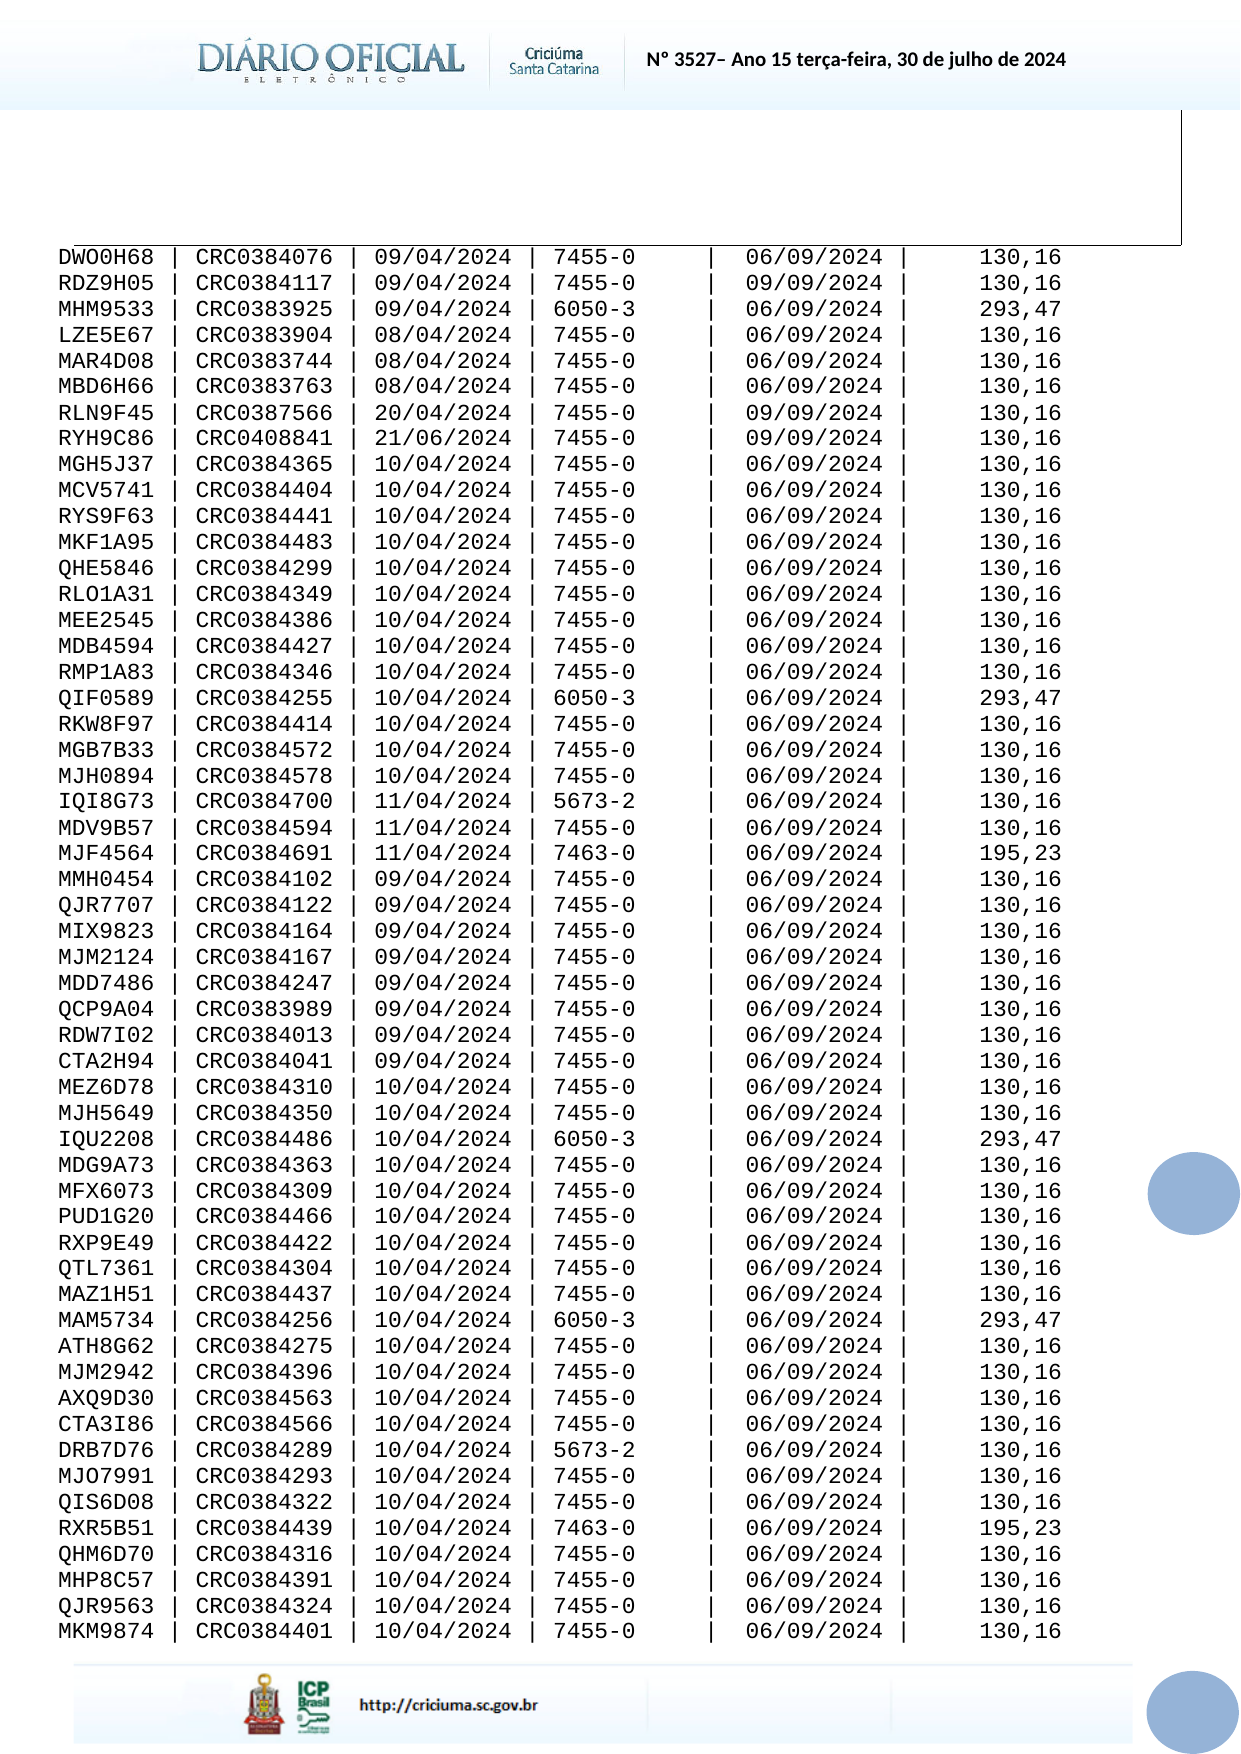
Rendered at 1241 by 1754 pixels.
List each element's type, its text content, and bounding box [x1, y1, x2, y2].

text QIF0589 | CRC0384255 | 10/04/2024 | 6050-3 | 06/09/2024 | 293,47 [44, 686, 1181, 712]
text MJH0894 | CRC0384578 | 10/04/2024 | 7455-0 | 06/09/2024 | 130,16 [44, 764, 1181, 790]
text MKM9874 | CRC0384401 | 10/04/2024 | 7455-0 | 06/09/2024 | 130,16 [44, 1620, 1181, 1646]
text QTL7361 | CRC0384304 | 10/04/2024 | 7455-0 | 06/09/2024 | 130,16 [44, 1257, 1181, 1283]
text MMH0454 | CRC0384102 | 09/04/2024 | 7455-0 | 06/09/2024 | 130,16 [44, 868, 1181, 894]
text MDB4594 | CRC0384427 | 10/04/2024 | 7455-0 | 06/09/2024 | 130,16 [44, 634, 1181, 660]
text IQI8G73 | CRC0384700 | 11/04/2024 | 5673-2 | 06/09/2024 | 130,16 [44, 790, 1181, 816]
text CTA2H94 | CRC0384041 | 09/04/2024 | 7455-0 | 06/09/2024 | 130,16 [44, 1049, 1181, 1075]
text MBD6H66 | CRC0383763 | 08/04/2024 | 7455-0 | 06/09/2024 | 130,16 [44, 375, 1181, 401]
text MEZ6D78 | CRC0384310 | 10/04/2024 | 7455-0 | 06/09/2024 | 130,16 [44, 1075, 1181, 1101]
text LZE5E67 | CRC0383904 | 08/04/2024 | 7455-0 | 06/09/2024 | 130,16 [44, 323, 1181, 349]
text RXR5B51 | CRC0384439 | 10/04/2024 | 7463-0 | 06/09/2024 | 195,23 [44, 1516, 1181, 1542]
text RLN9F45 | CRC0387566 | 20/04/2024 | 7455-0 | 09/09/2024 | 130,16 [44, 401, 1181, 427]
text MHM9533 | CRC0383925 | 09/04/2024 | 6050-3 | 06/09/2024 | 293,47 [44, 297, 1181, 323]
text RDZ9H05 | CRC0384117 | 09/04/2024 | 7455-0 | 09/09/2024 | 130,16 [44, 271, 1181, 297]
text MJM2942 | CRC0384396 | 10/04/2024 | 7455-0 | 06/09/2024 | 130,16 [44, 1361, 1181, 1386]
text MFX6073 | CRC0384309 | 10/04/2024 | 7455-0 | 06/09/2024 | 130,16 [44, 1179, 1150, 1205]
text MAR4D08 | CRC0383744 | 08/04/2024 | 7455-0 | 06/09/2024 | 130,16 [44, 349, 1181, 375]
text QIS6D08 | CRC0384322 | 10/04/2024 | 7455-0 | 06/09/2024 | 130,16 [44, 1490, 1181, 1516]
text MDD7486 | CRC0384247 | 09/04/2024 | 7455-0 | 06/09/2024 | 130,16 [44, 971, 1181, 997]
text MJH5649 | CRC0384350 | 10/04/2024 | 7455-0 | 06/09/2024 | 130,16 [44, 1101, 1181, 1127]
text MJF4564 | CRC0384691 | 11/04/2024 | 7463-0 | 06/09/2024 | 195,23 [44, 842, 1181, 868]
text MGH5J37 | CRC0384365 | 10/04/2024 | 7455-0 | 06/09/2024 | 130,16 [44, 453, 1181, 479]
text MEE2545 | CRC0384386 | 10/04/2024 | 7455-0 | 06/09/2024 | 130,16 [44, 608, 1181, 634]
text CTA3I86 | CRC0384566 | 10/04/2024 | 7455-0 | 06/09/2024 | 130,16 [44, 1412, 1181, 1438]
text QHM6D70 | CRC0384316 | 10/04/2024 | 7455-0 | 06/09/2024 | 130,16 [44, 1542, 1181, 1568]
text RXP9E49 | CRC0384422 | 10/04/2024 | 7455-0 | 06/09/2024 | 130,16 [44, 1231, 1181, 1257]
text RYH9C86 | CRC0408841 | 21/06/2024 | 7455-0 | 09/09/2024 | 130,16 [44, 427, 1181, 453]
text MCV5741 | CRC0384404 | 10/04/2024 | 7455-0 | 06/09/2024 | 130,16 [44, 479, 1181, 504]
text IQU2208 | CRC0384486 | 10/04/2024 | 6050-3 | 06/09/2024 | 293,47 [44, 1127, 1181, 1153]
text DRB7D76 | CRC0384289 | 10/04/2024 | 5673-2 | 06/09/2024 | 130,16 [44, 1438, 1181, 1464]
text MIX9823 | CRC0384164 | 09/04/2024 | 7455-0 | 06/09/2024 | 130,16 [44, 919, 1181, 946]
text RKW8F97 | CRC0384414 | 10/04/2024 | 7455-0 | 06/09/2024 | 130,16 [44, 712, 1181, 738]
text MJM2124 | CRC0384167 | 09/04/2024 | 7455-0 | 06/09/2024 | 130,16 [44, 946, 1181, 971]
text PUD1G20 | CRC0384466 | 10/04/2024 | 7455-0 | 06/09/2024 | 130,16 [44, 1205, 1171, 1231]
text MKF1A95 | CRC0384483 | 10/04/2024 | 7455-0 | 06/09/2024 | 130,16 [44, 531, 1181, 556]
text DWO0H68 | CRC0384076 | 09/04/2024 | 7455-0 | 06/09/2024 | 130,16 [44, 245, 1181, 271]
text QCP9A04 | CRC0383989 | 09/04/2024 | 7455-0 | 06/09/2024 | 130,16 [44, 997, 1181, 1023]
text MGB7B33 | CRC0384572 | 10/04/2024 | 7455-0 | 06/09/2024 | 130,16 [44, 738, 1181, 764]
text ATH8G62 | CRC0384275 | 10/04/2024 | 7455-0 | 06/09/2024 | 130,16 [44, 1334, 1181, 1361]
text MDG9A73 | CRC0384363 | 10/04/2024 | 7455-0 | 06/09/2024 | 130,16 [44, 1153, 1180, 1179]
text AXQ9D30 | CRC0384563 | 10/04/2024 | 7455-0 | 06/09/2024 | 130,16 [44, 1386, 1181, 1412]
text MHP8C57 | CRC0384391 | 10/04/2024 | 7455-0 | 06/09/2024 | 130,16 [44, 1568, 1181, 1594]
text RYS9F63 | CRC0384441 | 10/04/2024 | 7455-0 | 06/09/2024 | 130,16 [44, 504, 1181, 531]
text RLO1A31 | CRC0384349 | 10/04/2024 | 7455-0 | 06/09/2024 | 130,16 [44, 582, 1181, 608]
text MDV9B57 | CRC0384594 | 11/04/2024 | 7455-0 | 06/09/2024 | 130,16 [44, 816, 1181, 842]
text MJO7991 | CRC0384293 | 10/04/2024 | 7455-0 | 06/09/2024 | 130,16 [44, 1464, 1181, 1490]
text RMP1A83 | CRC0384346 | 10/04/2024 | 7455-0 | 06/09/2024 | 130,16 [44, 660, 1181, 686]
text RDW7I02 | CRC0384013 | 09/04/2024 | 7455-0 | 06/09/2024 | 130,16 [44, 1023, 1181, 1049]
text QJR7707 | CRC0384122 | 09/04/2024 | 7455-0 | 06/09/2024 | 130,16 [44, 894, 1181, 919]
text MAZ1H51 | CRC0384437 | 10/04/2024 | 7455-0 | 06/09/2024 | 130,16 [44, 1283, 1181, 1309]
text QHE5846 | CRC0384299 | 10/04/2024 | 7455-0 | 06/09/2024 | 130,16 [44, 556, 1181, 582]
text QJR9563 | CRC0384324 | 10/04/2024 | 7455-0 | 06/09/2024 | 130,16 [44, 1594, 1181, 1620]
text MAM5734 | CRC0384256 | 10/04/2024 | 6050-3 | 06/09/2024 | 293,47 [44, 1309, 1181, 1334]
